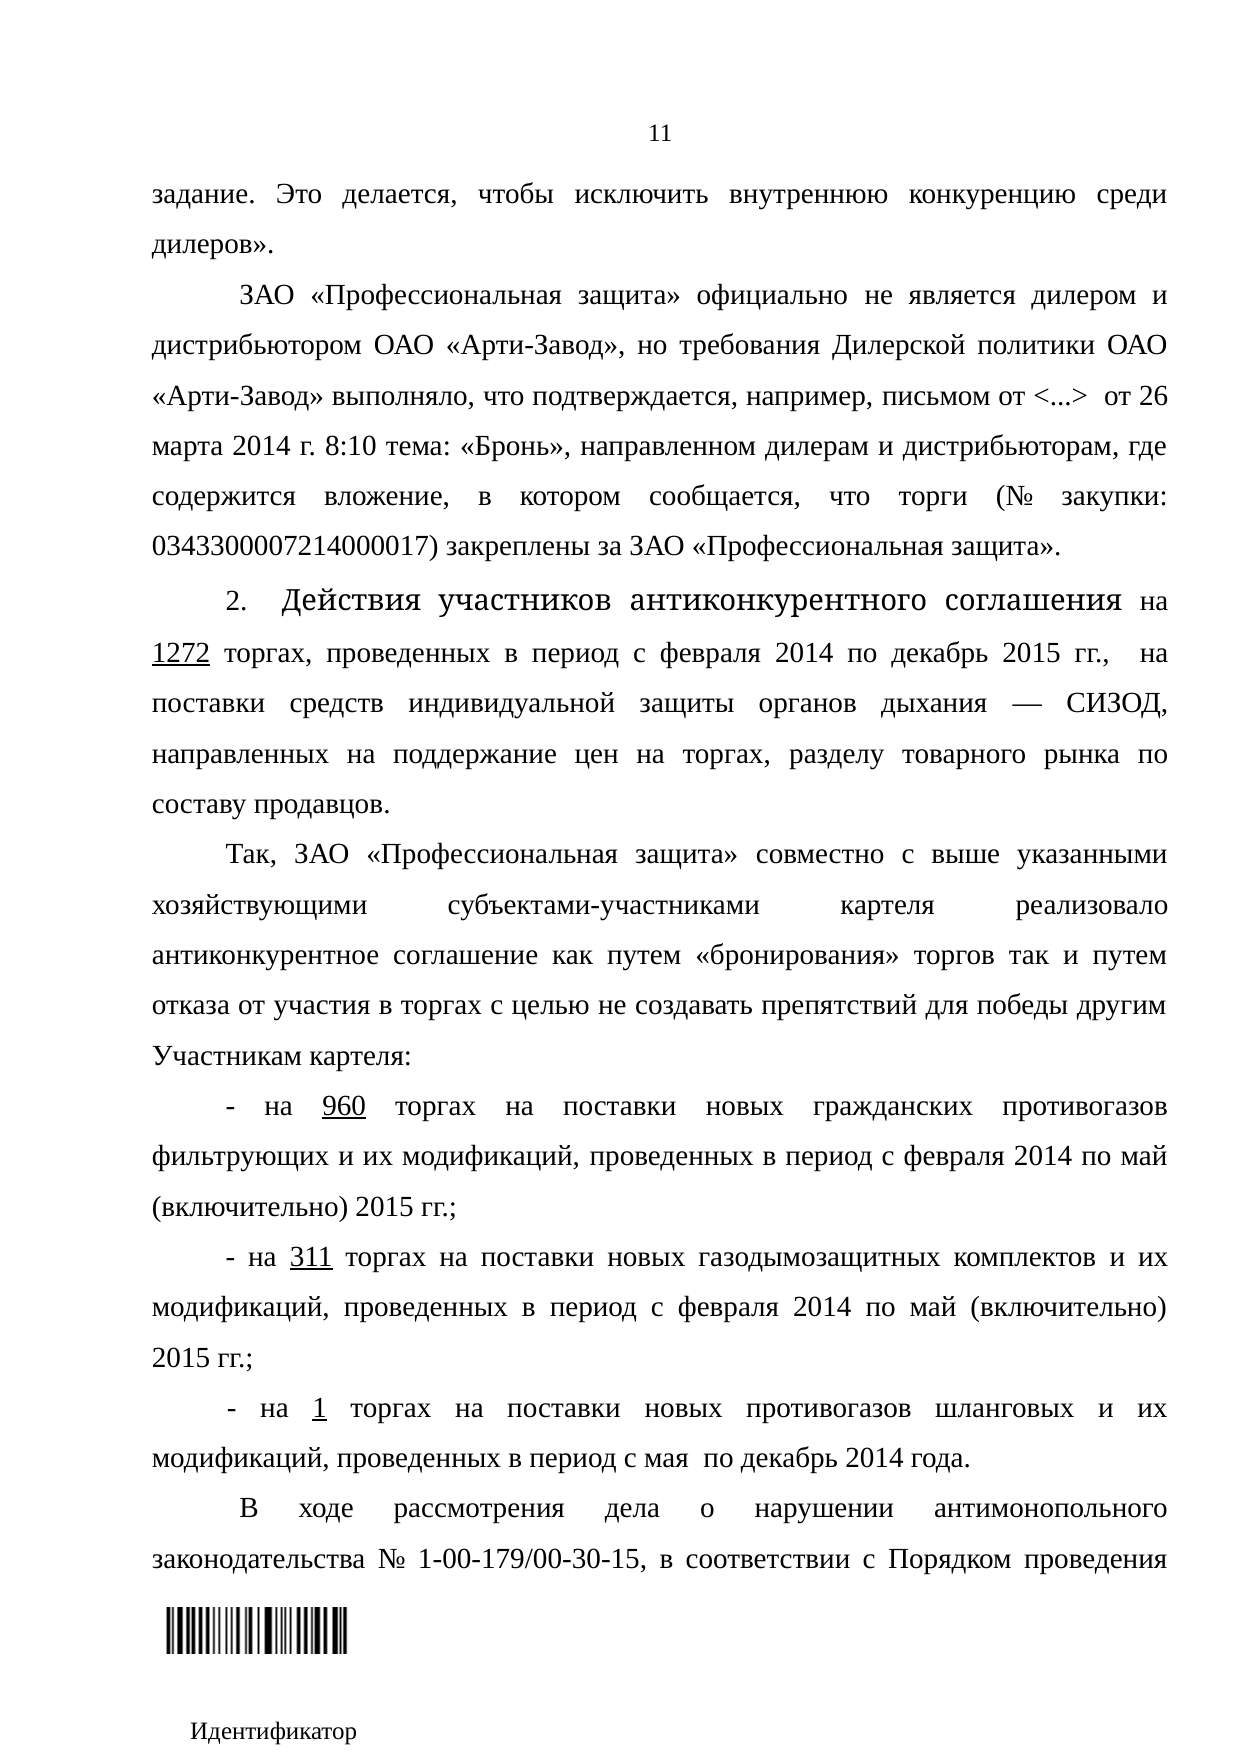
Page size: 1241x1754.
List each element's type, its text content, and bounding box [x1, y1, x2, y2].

text - на 960 торгах на поставки новых гражданских противогазов фильтрующих и их модификаций, проведенных в период с февраля 2014 по май (включительно) 2015 гг.; [152, 1088, 1168, 1222]
text 2. Действия участников антиконкурентного соглашения на 1272 торгах, проведенных в период с февраля 2014 по декабрь 2015 гг., на поставки средств индивидуальной защиты органов дыхания — СИЗОД, направленных на поддержание цен на торгах, разделу товарного рынка по составу продавцов. [152, 579, 1168, 820]
text задание. Это делается, чтобы исключить внутреннюю конкуренцию среди дилеров». [152, 176, 1168, 260]
text Так, ЗАО «Профессиональная защита» совместно с выше указанными хозяйствующими субъектами-участниками картеля реализовало антиконкурентное соглашение как путем «бронирования» торгов так и путем отказа от участия в торгах с целью не создавать препятствий для победы другим Участникам картеля: [152, 837, 1168, 1071]
text ЗАО «Профессиональная защита» официально не является дилером и дистрибьютором ОАО «Арти-Завод», но требования Дилерской политики ОАО «Арти-Завод» выполняло, что подтверждается, например, письмом от <...> от 26 марта 2014 г. 8:10 тема: «Бронь», направленном дилерам и дистрибьюторам, где содержится вложение, в котором сообщается, что торги (№ закупки: 0343300007214000017) закреплены за ЗАО «Профессиональная защита». [152, 277, 1168, 562]
picture [151, 1607, 365, 1654]
text - на 1 торгах на поставки новых противогазов шланговых и их модификаций, проведенных в период с мая по декабрь 2014 года. [152, 1390, 1168, 1474]
text В ходе рассмотрения дела о нарушении антимонопольного законодательства № 1-00-179/00-30-15, в соответствии с Порядком проведения [152, 1491, 1168, 1574]
text - на 311 торгах на поставки новых газодымозащитных комплектов и их модификаций, проведенных в период с февраля 2014 по май (включительно) 2015 гг.; [152, 1239, 1168, 1373]
